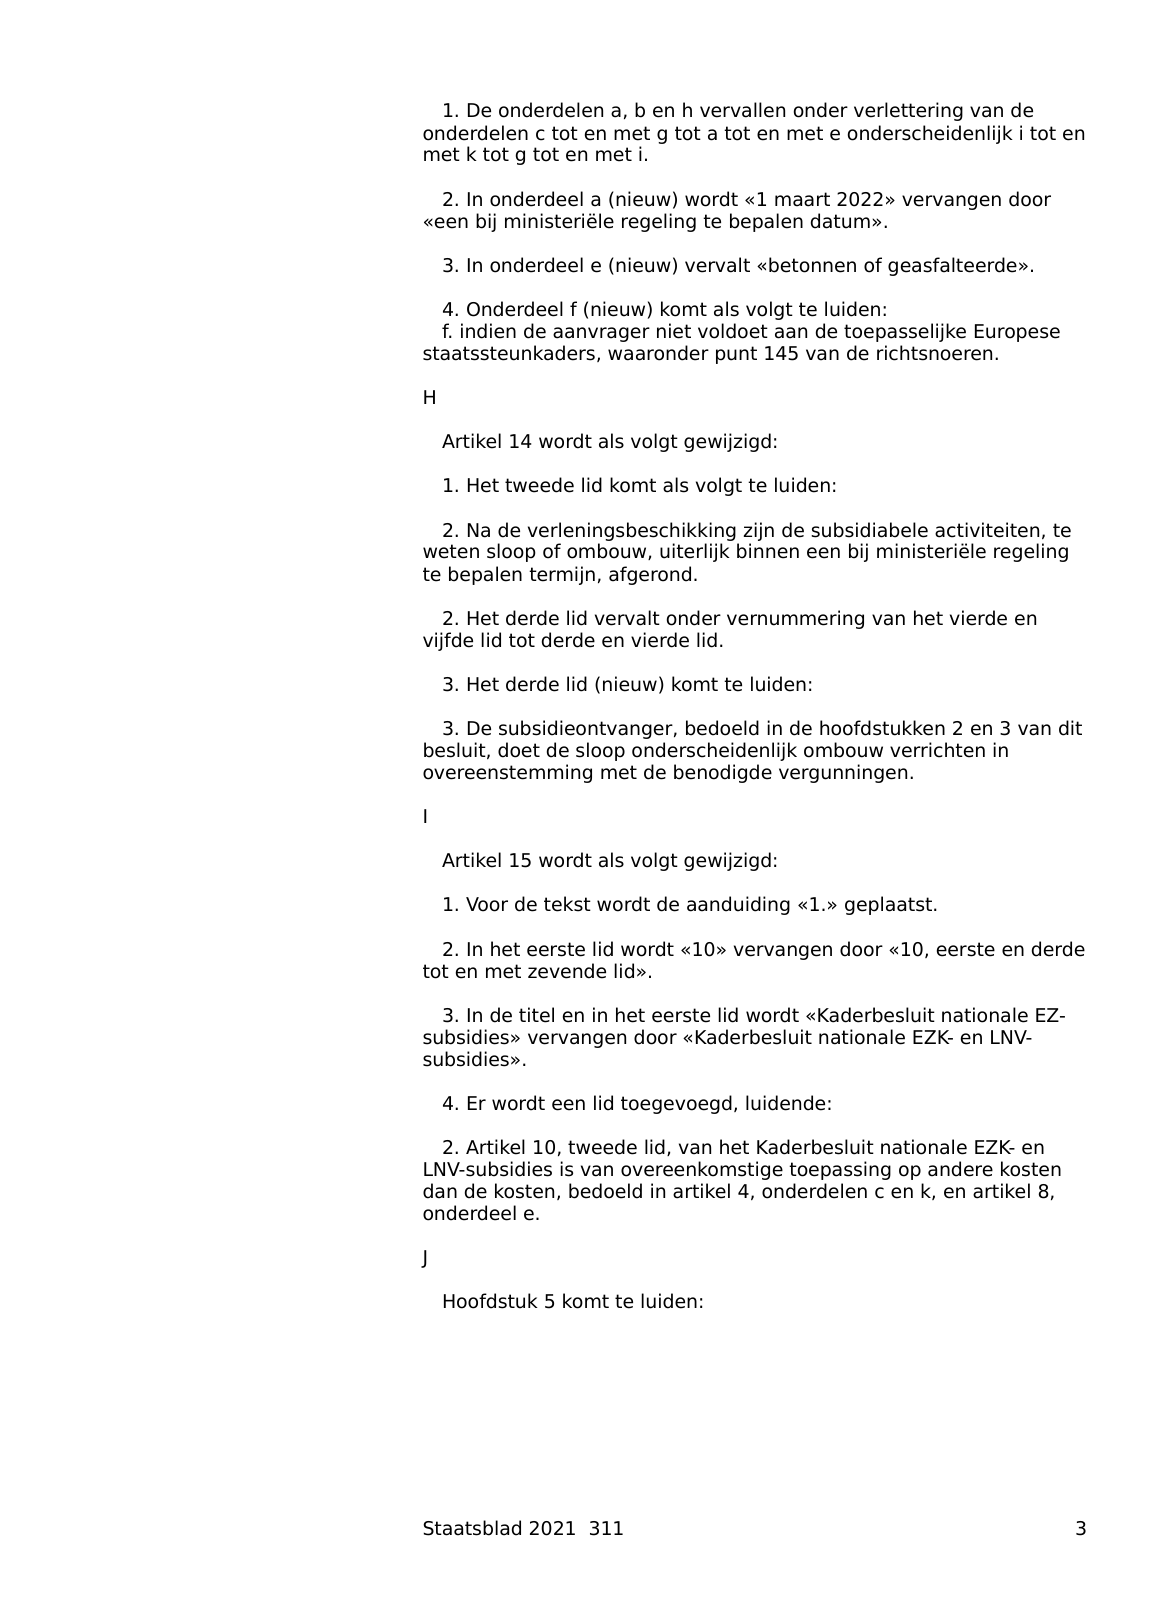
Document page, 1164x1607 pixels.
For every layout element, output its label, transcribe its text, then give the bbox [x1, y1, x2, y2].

text 3. Het derde lid (nieuw) komt te luiden: [422, 674, 1087, 696]
text 2. Artikel 10, tweede lid, van het Kaderbesluit nationale EZK- en LNV-subsidies is van overeenkomstige toepassing op andere kosten dan de kosten, bedoeld in artikel 4, onderdelen c en k, en artikel 8, onderdeel e. [422, 1137, 1087, 1225]
text 4. Er wordt een lid toegevoegd, luidende: [422, 1093, 1087, 1115]
text 2. Het derde lid vervalt onder vernummering van het vierde en vijfde lid tot derde en vierde lid. [422, 608, 1087, 652]
text 1. De onderdelen a, b en h vervallen onder verlettering van de onderdelen c tot en met g tot a tot en met e onderscheidenlijk i tot en met k tot g tot en met i. [422, 100, 1087, 166]
text 2. In het eerste lid wordt «10» vervangen door «10, eerste en derde tot en met zevende lid». [422, 938, 1087, 982]
text 1. Voor de tekst wordt de aanduiding «1.» geplaatst. [422, 894, 1087, 916]
text H [422, 387, 1087, 409]
text Artikel 14 wordt als volgt gewijzigd: [422, 431, 1087, 453]
text J [422, 1247, 1087, 1269]
text 4. Onderdeel f (nieuw) komt als volgt te luiden: [422, 299, 1087, 321]
text 1. Het tweede lid komt als volgt te luiden: [422, 475, 1087, 497]
text 2. Na de verleningsbeschikking zijn de subsidiabele activiteiten, te weten sloop of ombouw, uiterlijk binnen een bij ministeriële regeling te bepalen termijn, afgerond. [422, 519, 1087, 585]
text Artikel 15 wordt als volgt gewijzigd: [422, 850, 1087, 872]
text f. indien de aanvrager niet voldoet aan de toepasselijke Europese staatssteunkaders, waaronder punt 145 van de richtsnoeren. [422, 321, 1087, 365]
text 2. In onderdeel a (nieuw) wordt «1 maart 2022» vervangen door «een bij ministeriële regeling te bepalen datum». [422, 188, 1087, 232]
text 3. In onderdeel e (nieuw) vervalt «betonnen of geasfalteerde». [422, 255, 1087, 277]
text Hoofdstuk 5 komt te luiden: [422, 1291, 1087, 1313]
text 3. In de titel en in het eerste lid wordt «Kaderbesluit nationale EZ-subsidies» vervangen door «Kaderbesluit nationale EZK- en LNV- subsidies». [422, 1005, 1087, 1071]
text I [422, 806, 1087, 828]
text 3. De subsidieontvanger, bedoeld in de hoofdstukken 2 en 3 van dit besluit, doet de sloop onderscheidenlijk ombouw verrichten in overeenstemming met de benodigde vergunningen. [422, 718, 1087, 784]
